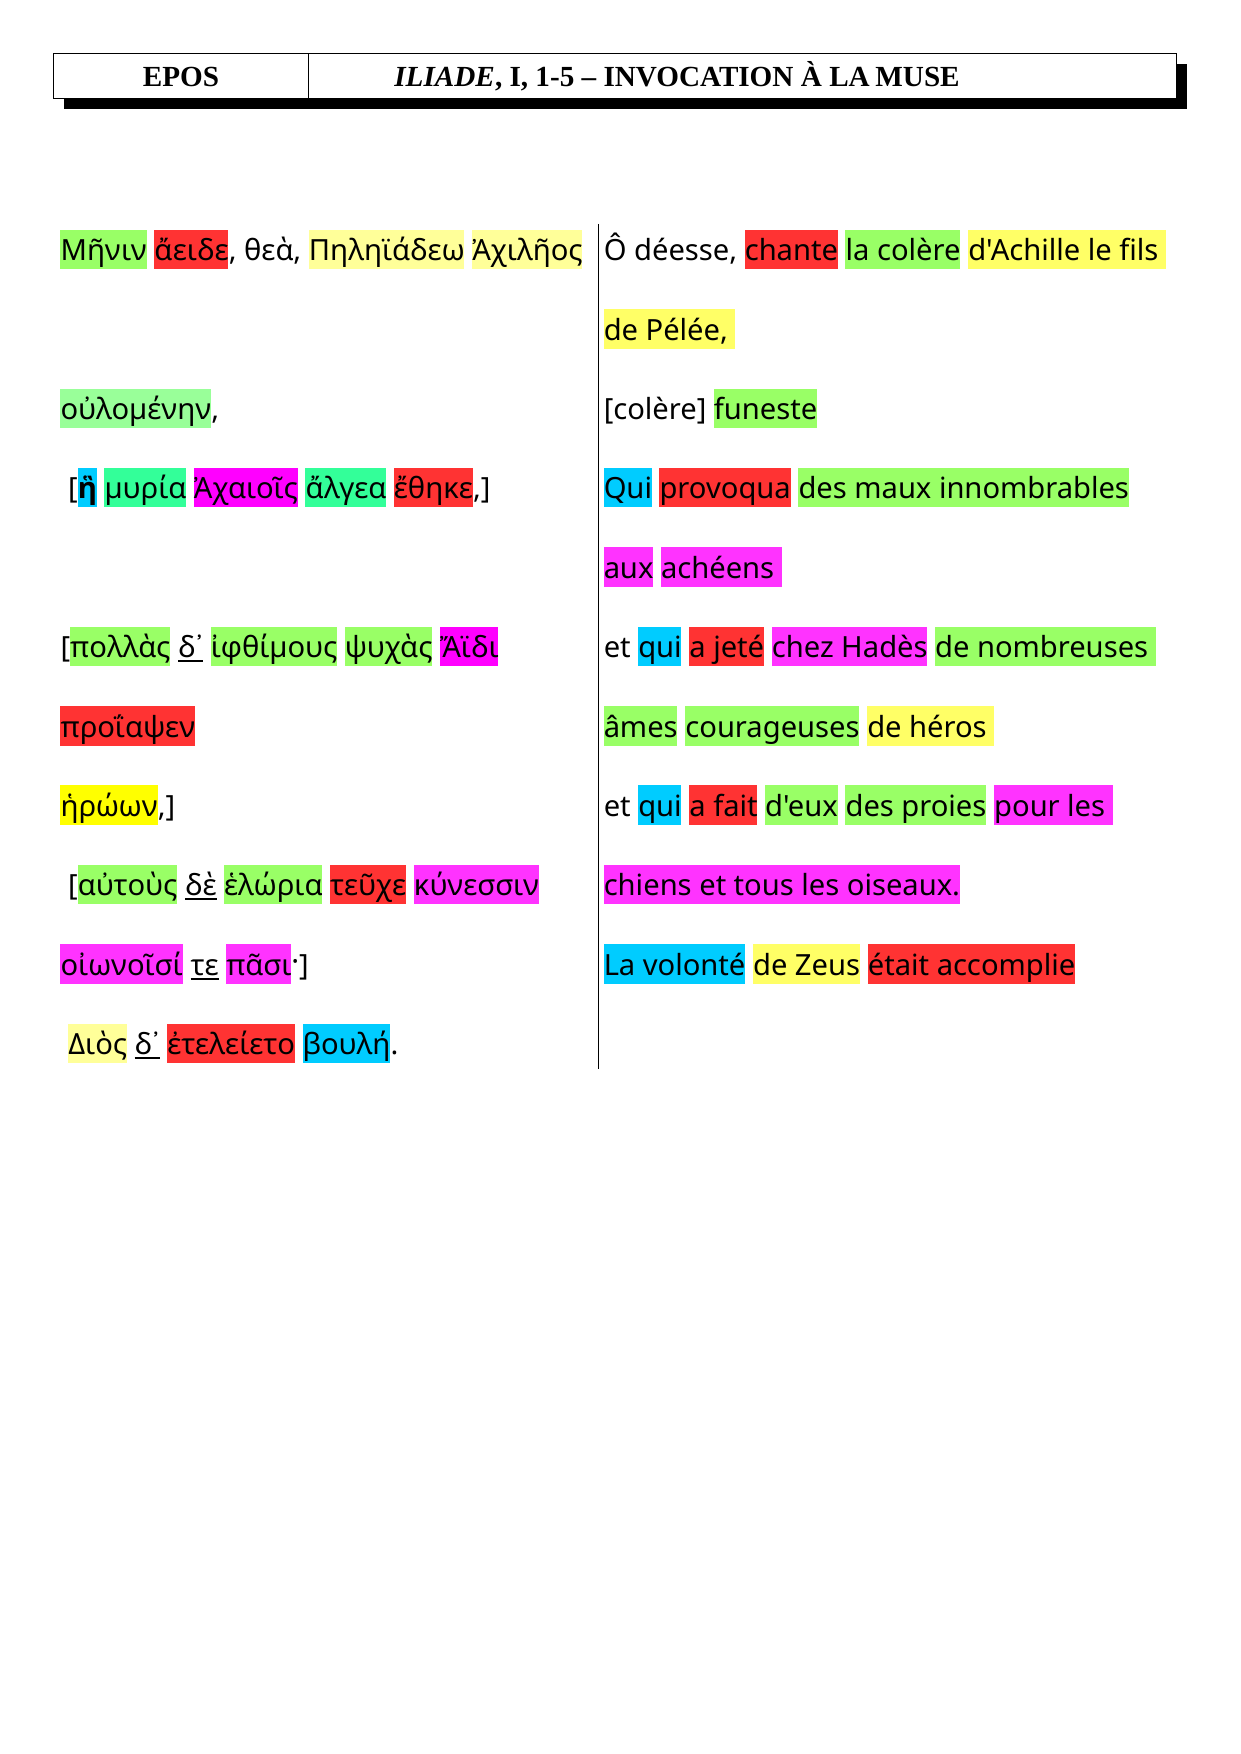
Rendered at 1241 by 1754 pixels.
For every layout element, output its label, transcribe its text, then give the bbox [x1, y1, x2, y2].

table_header Ô déesse, chante la colère d'Achille le fils de Pélée, [colère] funeste Qui provoqua des maux innombrables aux achéens et qui a jeté chez Hadès de nombreuses âmes courageuses de héros et qui a fait d'eux des proies pour les chiens et tous les oiseaux. La volonté de Zeus était accomplie [599, 224, 1187, 1069]
table_header epos [54, 54, 308, 98]
table_header iliade, I, 1-5 – invocation à la muse [309, 54, 1176, 98]
table_header Μῆνιν ἄειδε, θεὰ, Πηληϊάδεω Ἀχιλῆος οὐλομένην, [ἣ μυρία Ἀχαιοῖς ἄλγεα ἔθηκε,] [πολλὰς δ᾿ ἰφθίμους ψυχὰς Ἄϊδι προΐαψεν ἡρώων,] [αὐτοὺς δὲ ἑλώρια τεῦχε κύνεσσιν οἰωνοῖσί τε πᾶσι·] Διὸς δ᾿ ἐτελείετο βουλή. [55, 224, 598, 1069]
